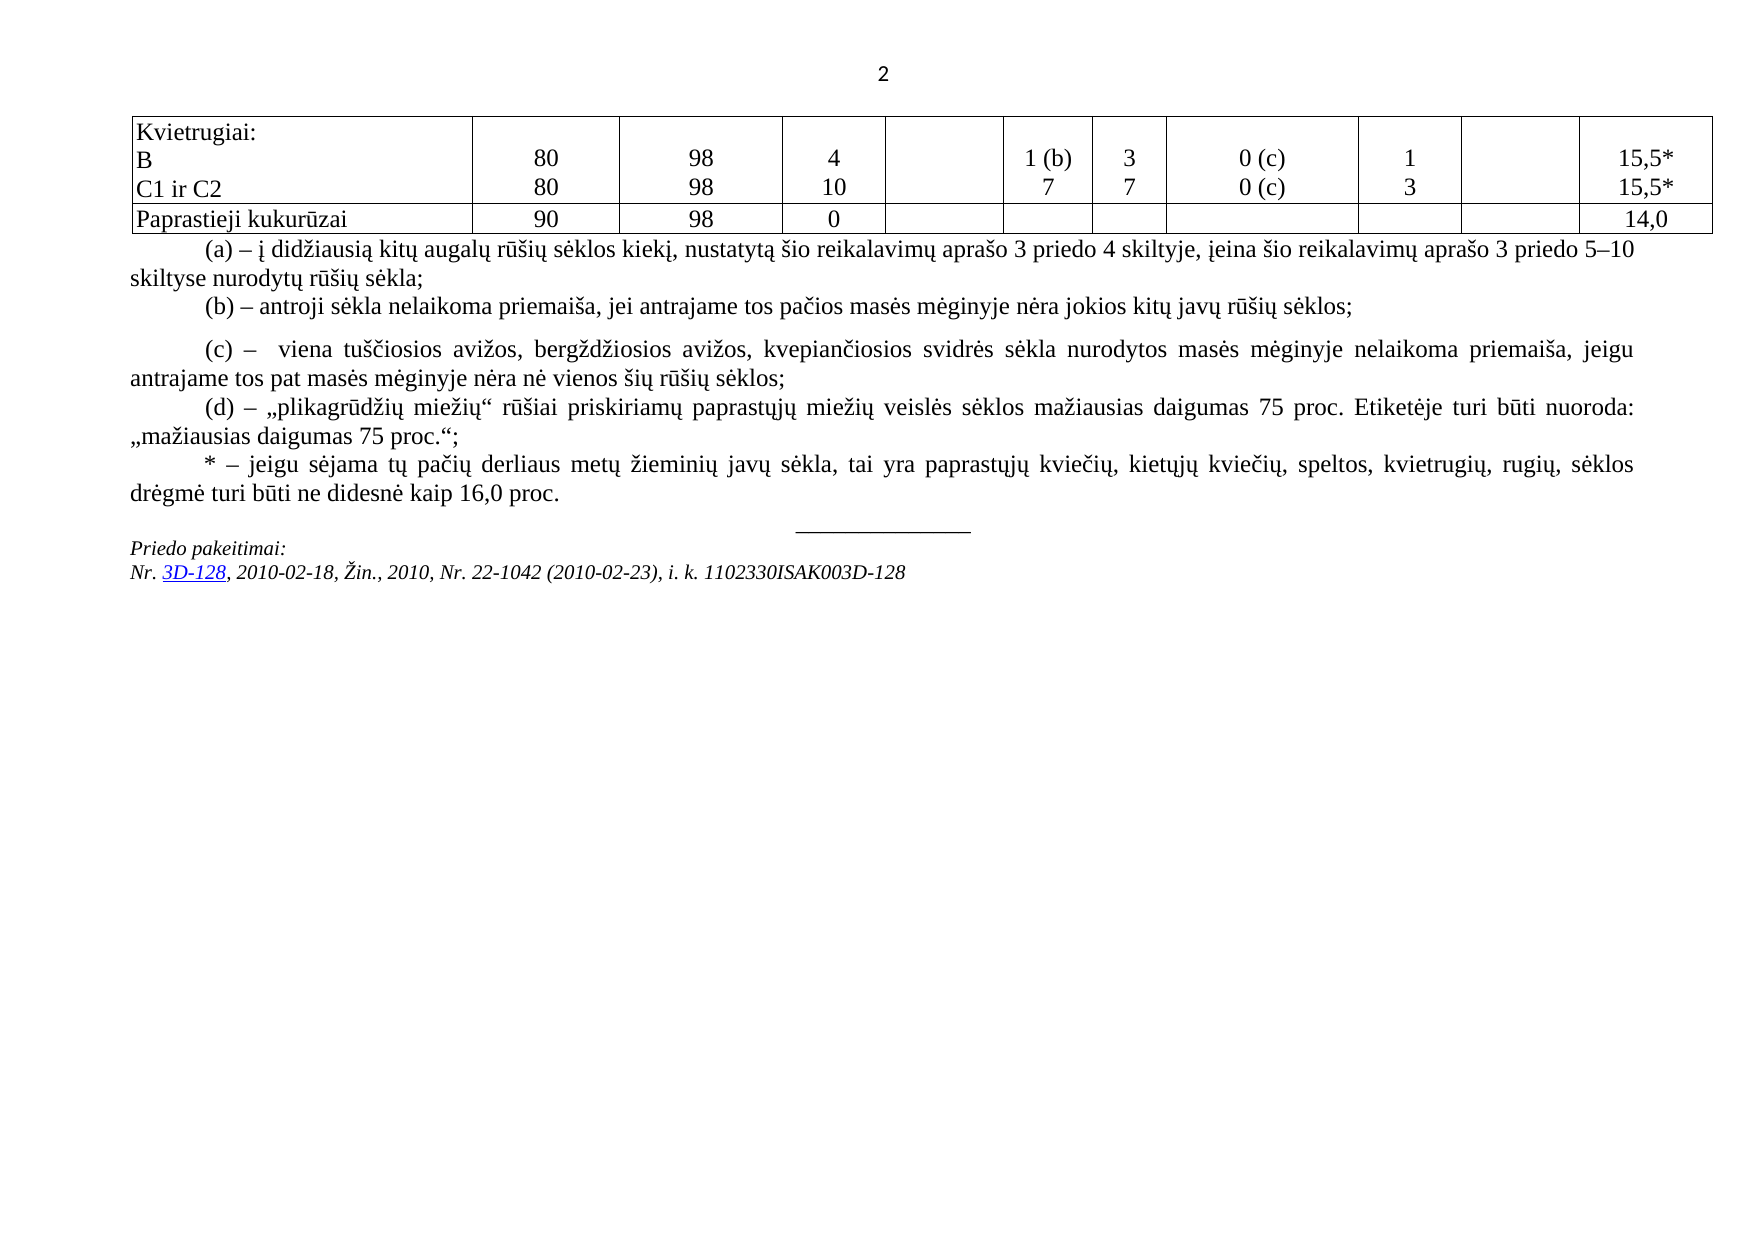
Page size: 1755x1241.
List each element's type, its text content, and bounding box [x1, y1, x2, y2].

text (c) – viena tuščiosios avižos, bergždžiosios avižos, kvepiančiosios svidrės sėkla nurodytos masės mėginyje nelaikoma priemaiša, jeigu antrajame tos pat masės mėginyje nėra nė vienos šių rūšių sėklos; [130, 334, 1636, 392]
table_cell 15,5* 15,5* [1580, 117, 1712, 203]
table_cell [886, 204, 1003, 233]
table_cell 1 3 [1359, 117, 1461, 203]
table_cell Kvietrugiai: B C1 ir C2 [133, 117, 472, 203]
table_cell 98 98 [620, 117, 782, 203]
text * – jeigu sėjama tų pačių derliaus metų žieminių javų sėkla, tai yra paprastųjų kviečių, kietųjų kviečių, speltos, kvietrugių, rugių, sėklos drėgmė turi būti ne didesnė kaip 16,0 proc. [130, 449, 1636, 507]
table_cell 0 [783, 204, 885, 233]
table_cell 3 7 [1093, 117, 1166, 203]
table_cell [886, 117, 1003, 203]
table_cell 98 [620, 204, 782, 233]
table_cell 4 10 [783, 117, 885, 203]
text Priedo pakeitimai: [130, 536, 1636, 560]
table_cell 14,0 [1580, 204, 1712, 233]
table_cell 90 [473, 204, 619, 233]
table_cell 80 80 [473, 117, 619, 203]
table_cell 1 (b) 7 [1004, 117, 1092, 203]
table_cell 0 (c) 0 (c) [1167, 117, 1358, 203]
table_cell [1004, 204, 1092, 233]
table_cell [1359, 204, 1461, 233]
text ______________ [130, 507, 1636, 536]
text (a) – į didžiausią kitų augalų rūšių sėklos kiekį, nustatytą šio reikalavimų aprašo 3 priedo 4 skiltyje, įeina šio reikalavimų aprašo 3 priedo 5–10 skiltyse nurodytų rūšių sėkla; [130, 234, 1636, 291]
table_cell [1167, 204, 1358, 233]
text (d) – „plikagrūdžių miežių“ rūšiai priskiriamų paprastųjų miežių veislės sėklos mažiausias daigumas 75 proc. Etiketėje turi būti nuoroda: „mažiausias daigumas 75 proc.“; [130, 392, 1636, 449]
text (b) – antroji sėkla nelaikoma priemaiša, jei antrajame tos pačios masės mėginyje nėra jokios kitų javų rūšių sėklos; [130, 291, 1636, 320]
text Nr. 3D-128, 2010-02-18, Žin., 2010, Nr. 22-1042 (2010-02-23), i. k. 1102330ISAK003D-128 [130, 560, 1636, 584]
table_cell [1462, 204, 1579, 233]
table_cell [1462, 117, 1579, 203]
table_cell [1093, 204, 1166, 233]
table_cell Paprastieji kukurūzai [133, 204, 472, 233]
